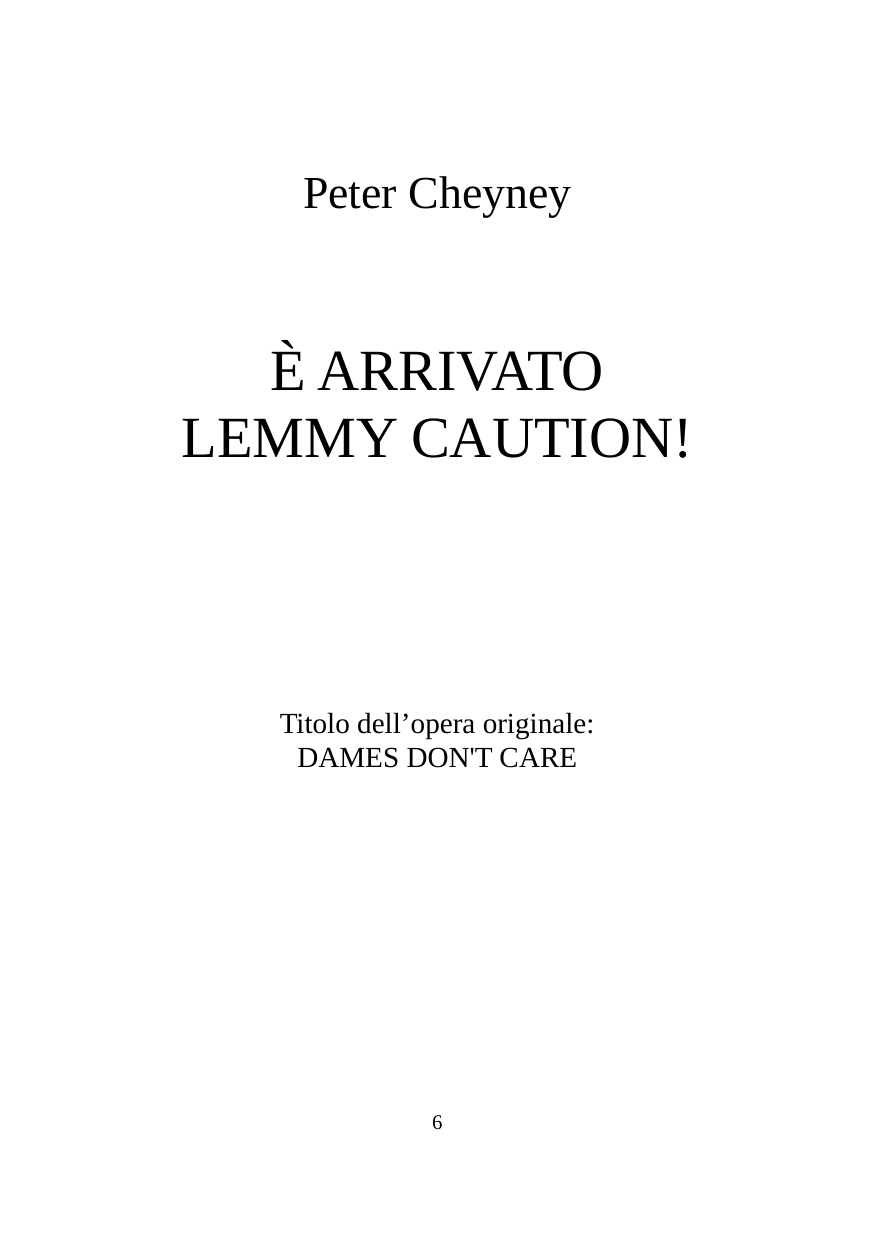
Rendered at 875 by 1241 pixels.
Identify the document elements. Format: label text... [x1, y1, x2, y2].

text Titolo dell’opera originale: DAMES DON'T CARE [106, 707, 768, 774]
text Peter Cheyney [106, 165, 768, 218]
text È ARRIVATO LEMMY CAUTION! [106, 336, 768, 470]
